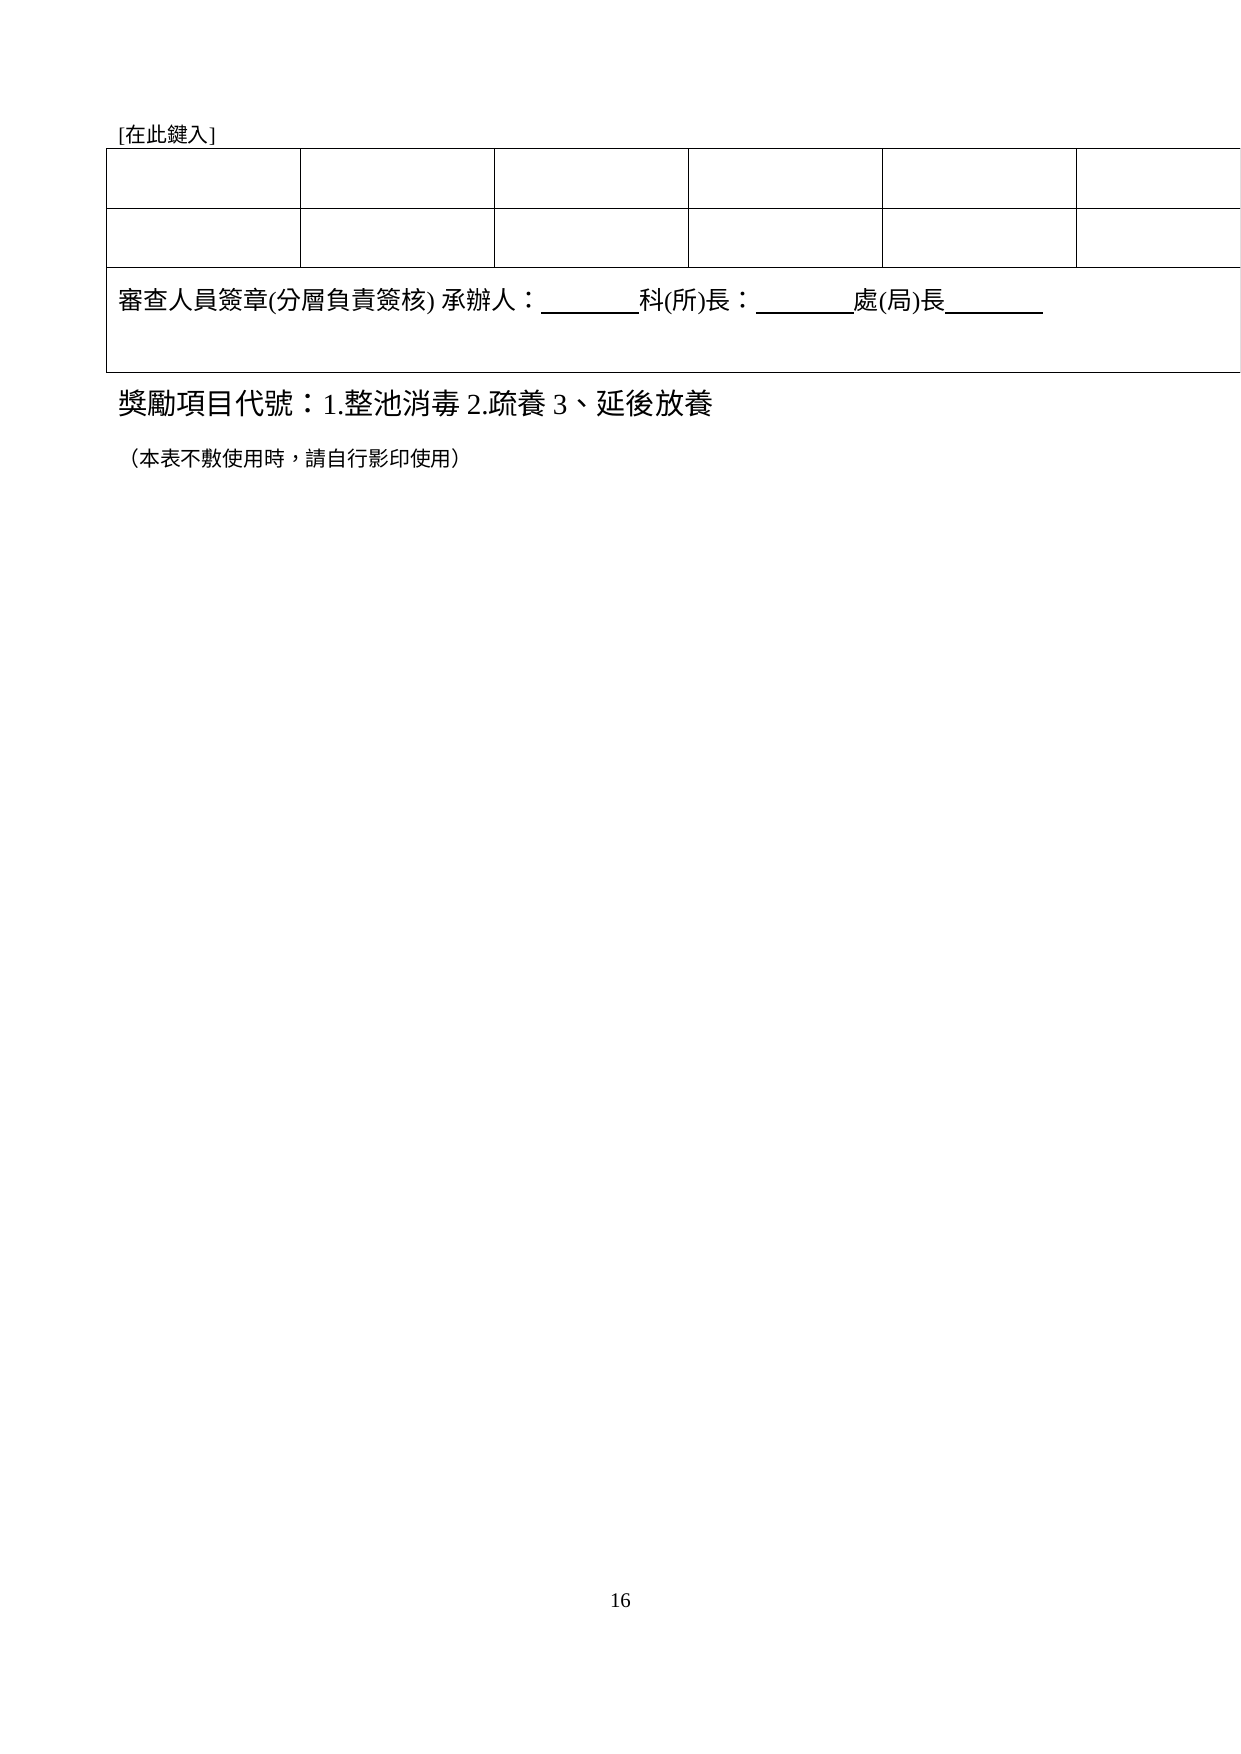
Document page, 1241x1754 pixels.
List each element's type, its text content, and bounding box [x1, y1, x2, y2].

table_cell [301, 149, 494, 207]
table_cell 審查人員簽章(分層負責簽核) 承辦人： 科(所)長： 處(局)長 中 華 民 國 年 月 日 [107, 268, 1240, 372]
table_cell [1077, 149, 1240, 207]
table_cell [107, 149, 300, 207]
text 獎勵項目代號：1.整池消毒2.疏養3、延後放養 [118, 373, 1122, 425]
table_cell [883, 209, 1076, 267]
table_cell [689, 149, 882, 207]
table_cell [689, 209, 882, 267]
table_cell [495, 149, 688, 207]
table_cell [107, 209, 300, 267]
table_cell [301, 209, 494, 267]
table_cell [1077, 209, 1240, 267]
text （本表不敷使用時，請自行影印使用） [118, 425, 1122, 477]
table_cell [883, 149, 1076, 207]
table_cell [495, 209, 688, 267]
